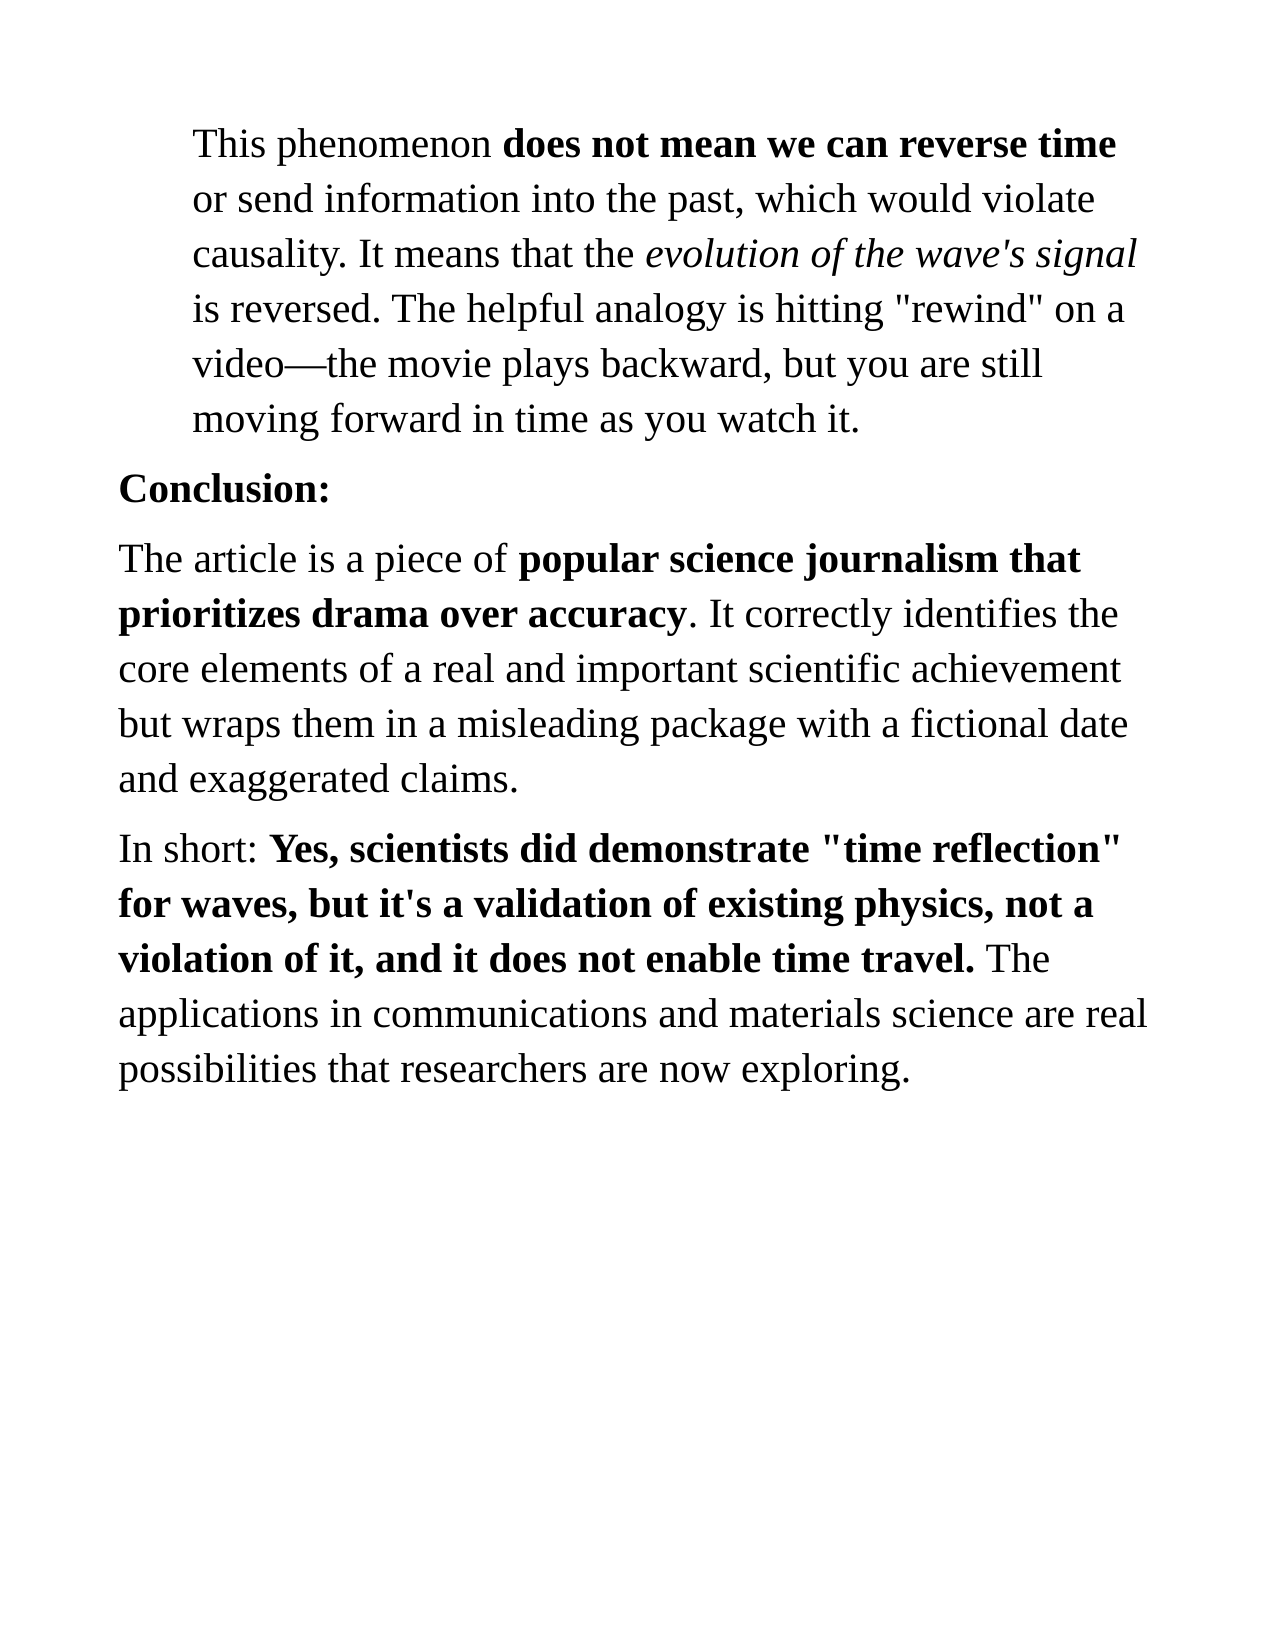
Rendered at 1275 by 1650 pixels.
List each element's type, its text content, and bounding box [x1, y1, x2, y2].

text Conclusion: [118, 463, 1157, 511]
list This phenomenon does not mean we can reverse time or send information into the past, which would violate causality. It means that the evolution of the wave's signal is reversed. The helpful analogy is hitting "rewind" on a video—the movie plays backward, but you are still moving forward in time as you watch it. [162, 118, 1157, 442]
text The article is a piece of popular science journalism that prioritizes drama over accuracy. It correctly identifies the core elements of a real and important scientific achievement but wraps them in a misleading package with a fictional date and exaggerated claims. [118, 533, 1157, 801]
text In short: Yes, scientists did demonstrate "time reflection" for waves, but it's a validation of existing physics, not a violation of it, and it does not enable time travel. The applications in communications and materials science are real possibilities that researchers are now exploring. [118, 823, 1157, 1091]
